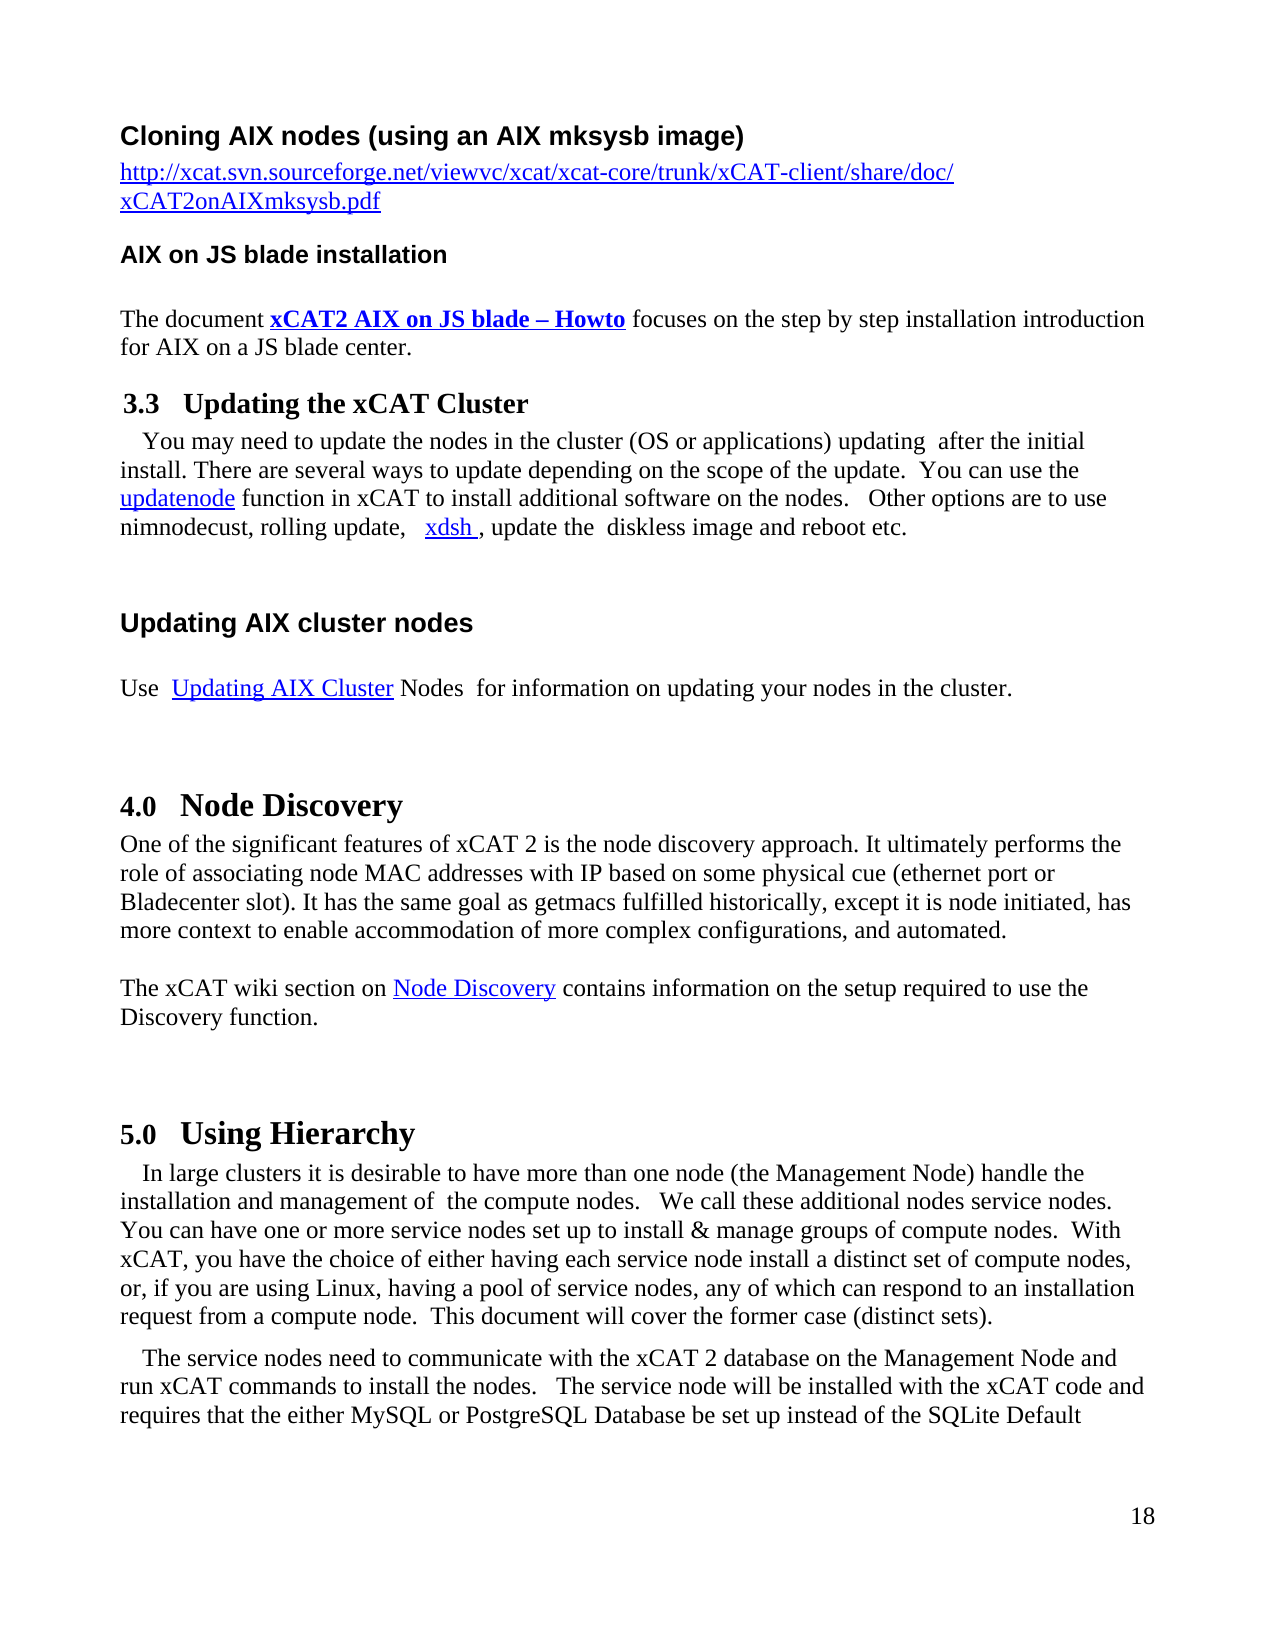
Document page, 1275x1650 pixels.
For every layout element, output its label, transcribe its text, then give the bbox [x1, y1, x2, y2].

text You may need to update the nodes in the cluster (OS or applications) updating after the initial install. There are several ways to update depending on the scope of the update. You can use the updatenode function in xCAT to install additional software on the nodes. Other options are to use nimnodecust, rolling update, xdsh , update the diskless image and reboot etc. [120, 426, 1155, 541]
text The service nodes need to communicate with the xCAT 2 database on the Management Node and run xCAT commands to install the nodes. The service node will be installed with the xCAT code and requires that the either MySQL or PostgreSQL Database be set up instead of the SQLite Default [120, 1343, 1155, 1429]
subtitle Node Discovery [120, 785, 1155, 823]
text Use Updating AIX Cluster Nodes for information on updating your nodes in the cluster. [120, 673, 1155, 702]
subtitle Updating AIX cluster nodes [120, 607, 1155, 638]
subtitle Updating the xCAT Cluster [123, 386, 1155, 420]
text The xCAT wiki section on Node Discovery contains information on the setup required to use the Discovery function. [120, 973, 1155, 1031]
subtitle Using Hierarchy [120, 1113, 1155, 1151]
subtitle Cloning AIX nodes (using an AIX mksysb image) [120, 120, 1155, 151]
subtitle AIX on JS blade installation [120, 240, 1155, 269]
text http://xcat.svn.sourceforge.net/viewvc/xcat/xcat-core/trunk/xCAT-client/share/doc/xCAT2onAIXmksysb.pdf [120, 157, 1155, 215]
text One of the significant features of xCAT 2 is the node discovery approach. It ultimately performs the role of associating node MAC addresses with IP based on some physical cue (ethernet port or Bladecenter slot). It has the same goal as getmacs fulfilled historically, except it is node initiated, has more context to enable accommodation of more complex configurations, and automated. [120, 829, 1155, 944]
text The document xCAT2 AIX on JS blade – Howto focuses on the step by step installation introduction for AIX on a JS blade center. [120, 304, 1155, 361]
text In large clusters it is desirable to have more than one node (the Management Node) handle the installation and management of the compute nodes. We call these additional nodes service nodes. You can have one or more service nodes set up to install & manage groups of compute nodes. With xCAT, you have the choice of either having each service node install a distinct set of compute nodes, or, if you are using Linux, having a pool of service nodes, any of which can respond to an installation request from a compute node. This document will cover the former case (distinct sets). [120, 1158, 1155, 1330]
